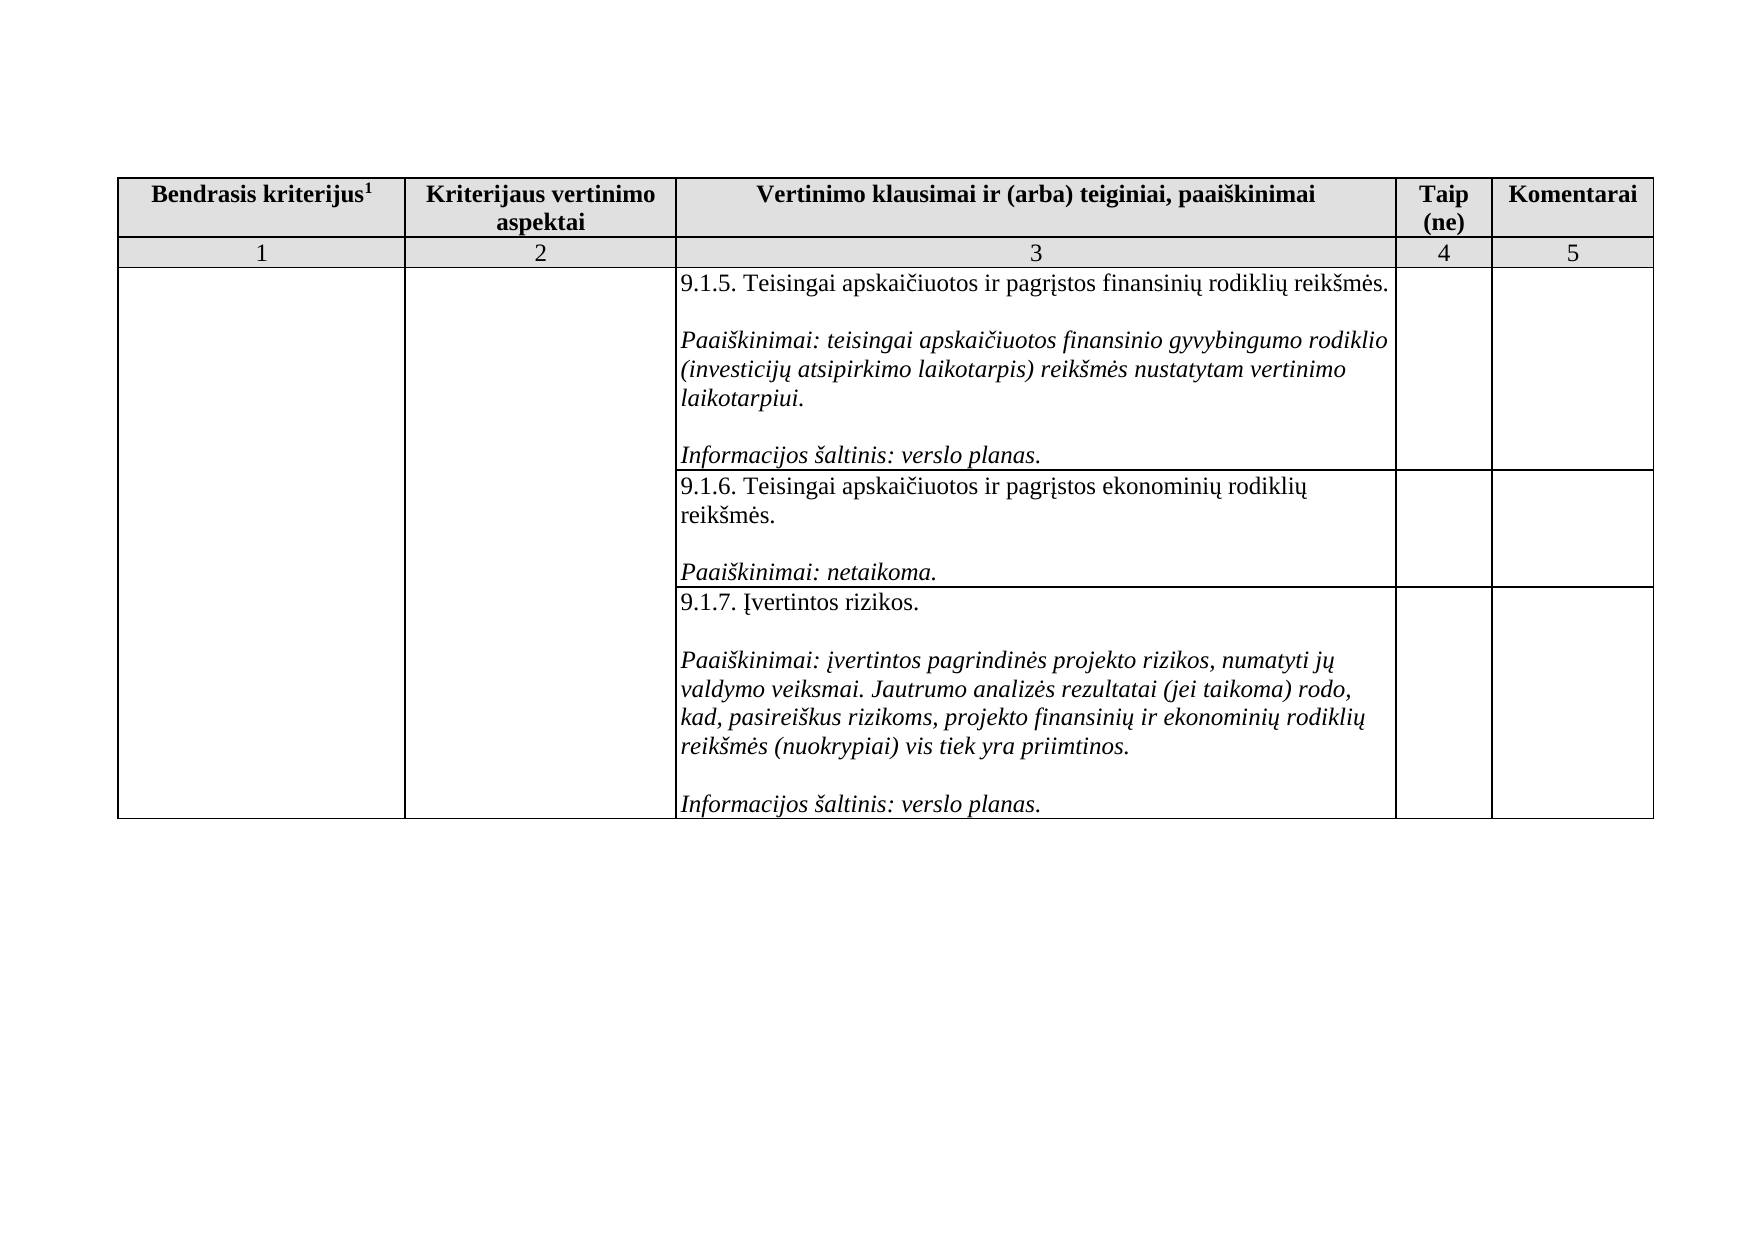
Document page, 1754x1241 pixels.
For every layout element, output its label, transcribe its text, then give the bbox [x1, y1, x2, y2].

table_cell [1493, 268, 1653, 469]
table_cell 2 [406, 238, 675, 267]
table_cell 9.1.7. Įvertintos rizikos. Paaiškinimai: įvertintos pagrindinės projekto rizikos, numatyti jų valdymo veiksmai. Jautrumo analizės rezultatai (jei taikoma) rodo, kad, pasireiškus rizikoms, projekto finansinių ir ekonominių rodiklių reikšmės (nuokrypiai) vis tiek yra priimtinos. Informacijos šaltinis: verslo planas. [677, 588, 1395, 817]
table_header Kriterijaus vertinimo aspektai [406, 179, 675, 236]
table_cell [119, 268, 404, 817]
table_cell [406, 268, 675, 817]
table_cell [1397, 471, 1491, 586]
table_cell [1493, 471, 1653, 586]
table_cell [1493, 588, 1653, 817]
table_header Bendrasis kriterijus1 [119, 179, 404, 236]
table_cell [1397, 588, 1491, 817]
table_header Komentarai [1493, 179, 1653, 236]
table_cell [1397, 268, 1491, 469]
table_cell 4 [1397, 238, 1491, 267]
table_cell 5 [1493, 238, 1653, 267]
table_header Taip (ne) [1397, 179, 1491, 236]
table_cell 9.1.6. Teisingai apskaičiuotos ir pagrįstos ekonominių rodiklių reikšmės. Paaiškinimai: netaikoma. [677, 471, 1395, 586]
table_cell 3 [677, 238, 1395, 267]
table_cell 9.1.5. Teisingai apskaičiuotos ir pagrįstos finansinių rodiklių reikšmės. Paaiškinimai: teisingai apskaičiuotos finansinio gyvybingumo rodiklio (investicijų atsipirkimo laikotarpis) reikšmės nustatytam vertinimo laikotarpiui. Informacijos šaltinis: verslo planas. [677, 268, 1395, 469]
table_header Vertinimo klausimai ir (arba) teiginiai, paaiškinimai [677, 179, 1395, 236]
table_cell 1 [119, 238, 404, 267]
